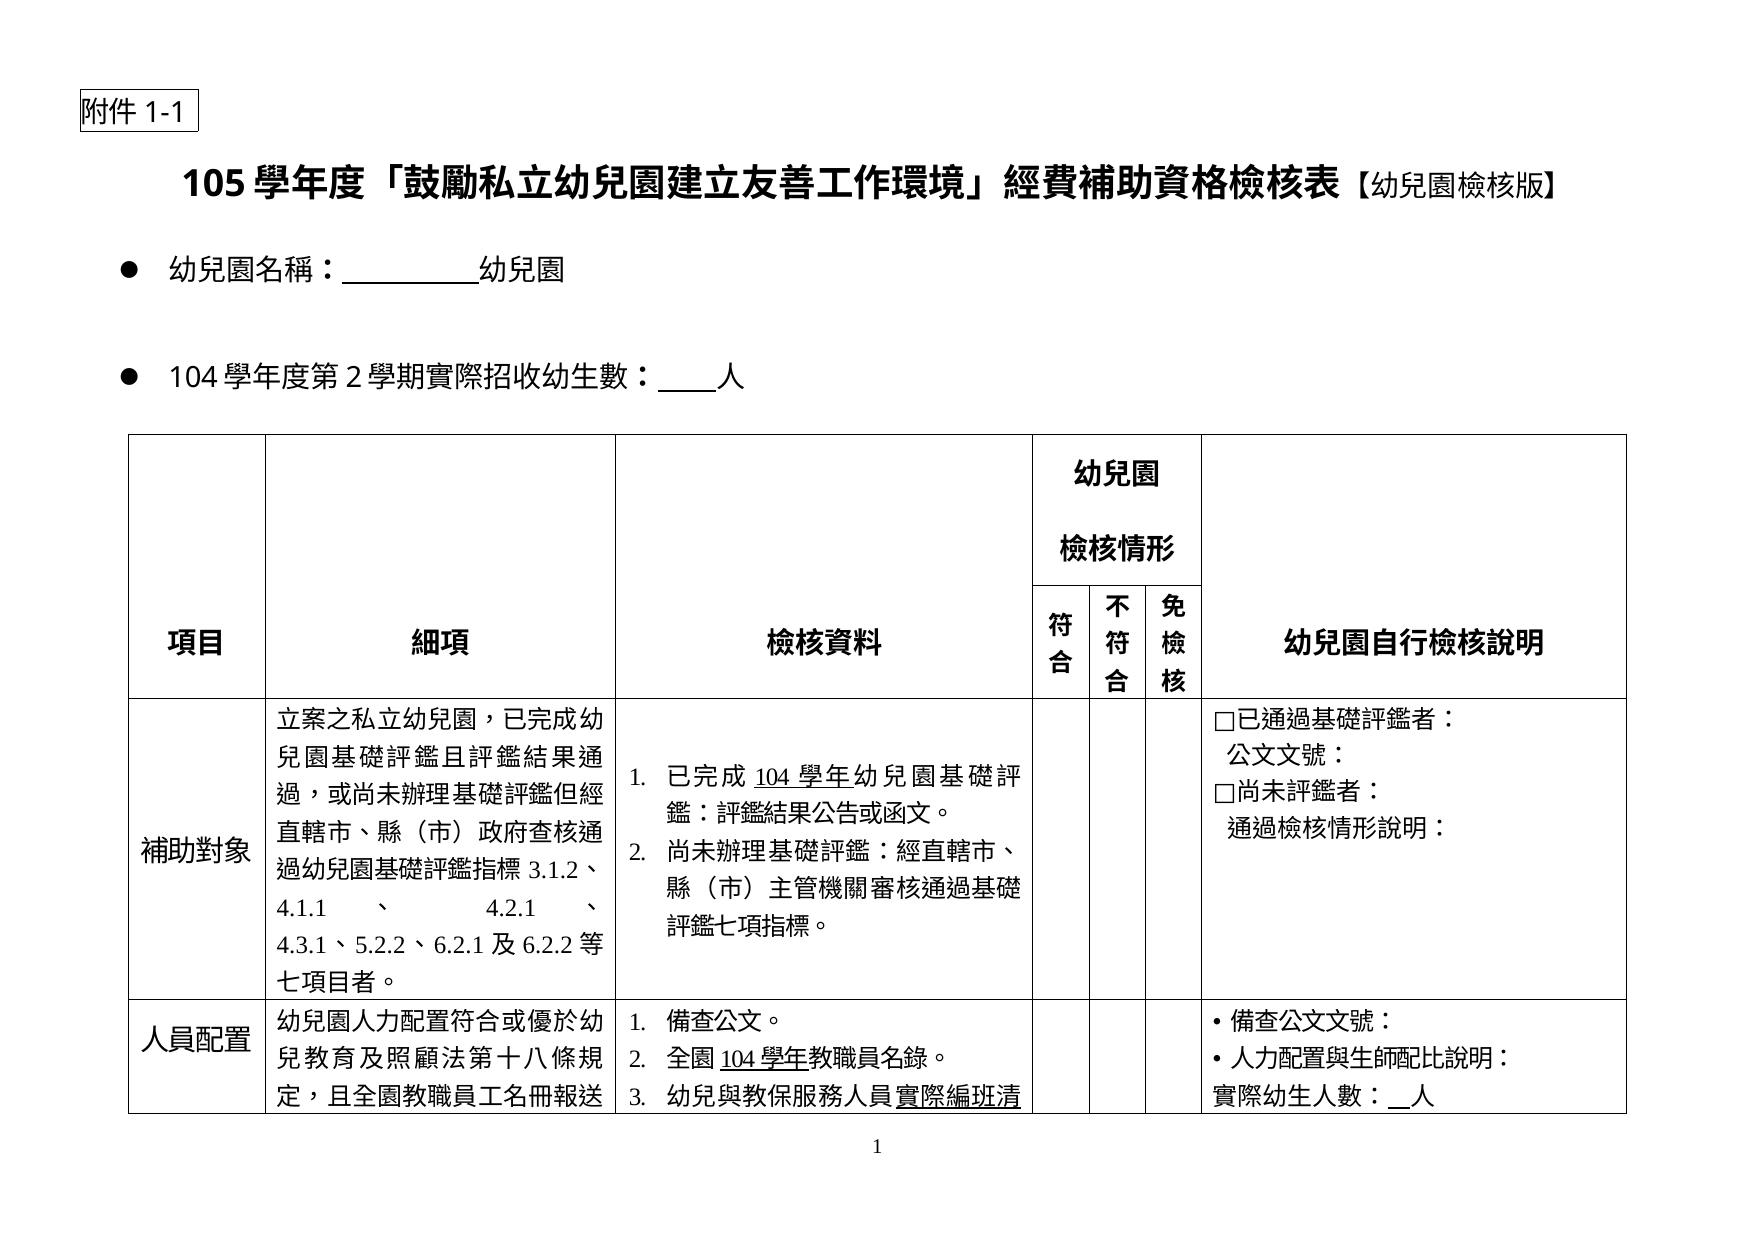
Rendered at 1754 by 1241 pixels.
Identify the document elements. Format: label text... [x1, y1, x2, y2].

table_cell 幼兒園人力配置符合或優於幼兒教育及照顧法第十八條規定，且全園教職員工名冊報送 [266, 1000, 615, 1113]
table_cell 已完成104學年幼兒園基礎評鑑：評鑑結果公告或函文。 尚未辦理基礎評鑑：經直轄市、縣（市）主管機關審核通過基礎評鑑七項指標。 [616, 699, 1032, 999]
table_cell [1033, 699, 1089, 999]
text 附件1-1 [81, 90, 198, 131]
table_header 項目 [129, 435, 265, 698]
table_header 幼兒園自行檢核說明 [1202, 435, 1626, 698]
table_cell [1146, 1000, 1201, 1113]
table_cell 補助對象 [129, 699, 265, 999]
table_cell 備查公文。 全園104學年教職員名錄。 幼兒與教保服務人員實際編班清冊。 [616, 1000, 1032, 1113]
table_cell 人員配置 [129, 1000, 265, 1113]
list 幼兒園名稱： 幼兒園 [118, 230, 1636, 305]
table_header 檢核資料 [616, 435, 1032, 698]
table_cell 符合 [1033, 586, 1089, 698]
table_cell [1033, 1000, 1089, 1113]
table_header 幼兒園 檢核情形 [1033, 435, 1201, 584]
table_cell 免檢核 [1146, 586, 1201, 698]
text 105學年度「鼓勵私立幼兒園建立友善工作環境」經費補助資格檢核表【幼兒園檢核版】 [118, 143, 1636, 218]
table_cell [1146, 699, 1201, 999]
table_header 細項 [266, 435, 615, 698]
list 104學年度第2學期實際招收幼生數： 人 [118, 338, 1636, 413]
table_cell 備查公文文號： 人力配置與生師配比說明： 實際幼生人數： 人 [1202, 1000, 1626, 1113]
table_cell [1090, 699, 1145, 999]
table_cell 不符合 [1090, 586, 1145, 698]
table_cell [1090, 1000, 1145, 1113]
table_cell 立案之私立幼兒園，已完成幼兒園基礎評鑑且評鑑結果通過，或尚未辦理基礎評鑑但經直轄市、縣（市）政府查核通過幼兒園基礎評鑑指標3.1.2、 4.1.1、 4.2.1、 4.3.1、5.2.2、6.2.1及6.2.2等七項目者。 [266, 699, 615, 999]
table_cell □已通過基礎評鑑者： 公文文號： □尚未評鑑者： 通過檢核情形說明： [1202, 699, 1626, 999]
